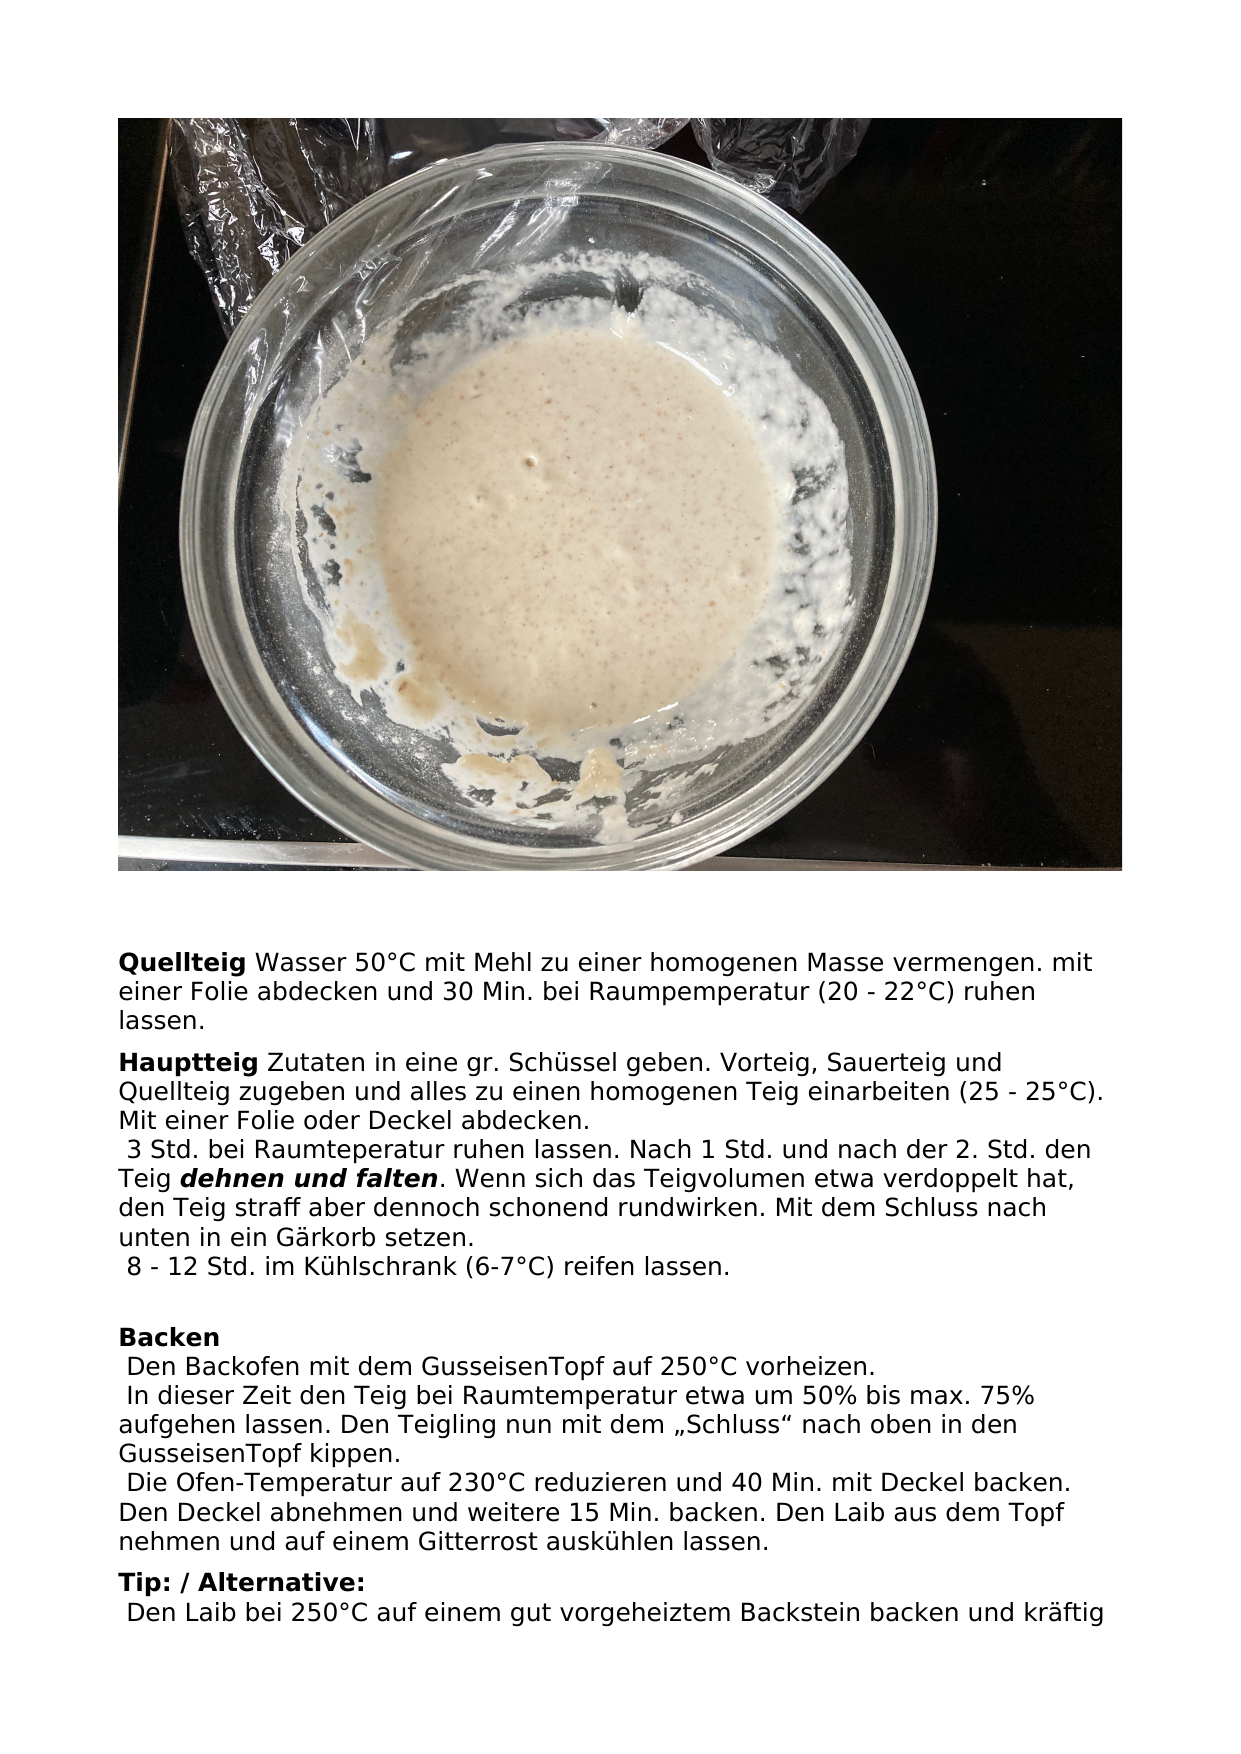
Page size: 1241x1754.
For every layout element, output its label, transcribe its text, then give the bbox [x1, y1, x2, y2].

text Quellteig Wasser 50°C mit Mehl zu einer homogenen Masse vermengen. mit einer Folie abdecken und 30 Min. bei Raumpemperatur (20 - 22°C) ruhen lassen. [118, 948, 1122, 1035]
text Tip: / Alternative: Den Laib bei 250°C auf einem gut vorgeheiztem Backstein backen und kräftig [118, 1569, 1122, 1627]
text Backen Den Backofen mit dem GusseisenTopf auf 250°C vorheizen. In dieser Zeit den Teig bei Raumtemperatur etwa um 50% bis max. 75% aufgehen lassen. Den Teigling nun mit dem „Schluss“ nach oben in den GusseisenTopf kippen. Die Ofen-Temperatur auf 230°C reduzieren und 40 Min. mit Deckel backen. Den Deckel abnehmen und weitere 15 Min. backen. Den Laib aus dem Topf nehmen und auf einem Gitterrost auskühlen lassen. [118, 1323, 1122, 1556]
picture [118, 118, 1123, 871]
text [118, 871, 1122, 935]
text Hauptteig Zutaten in eine gr. Schüssel geben. Vorteig, Sauerteig und Quellteig zugeben und alles zu einen homogenen Teig einarbeiten (25 - 25°C). Mit einer Folie oder Deckel abdecken. 3 Std. bei Raumteperatur ruhen lassen. Nach 1 Std. und nach der 2. Std. den Teig dehnen und falten. Wenn sich das Teigvolumen etwa verdoppelt hat, den Teig straff aber dennoch schonend rundwirken. Mit dem Schluss nach unten in ein Gärkorb setzen. 8 - 12 Std. im Kühlschrank (6-7°C) reifen lassen. [118, 1048, 1122, 1310]
